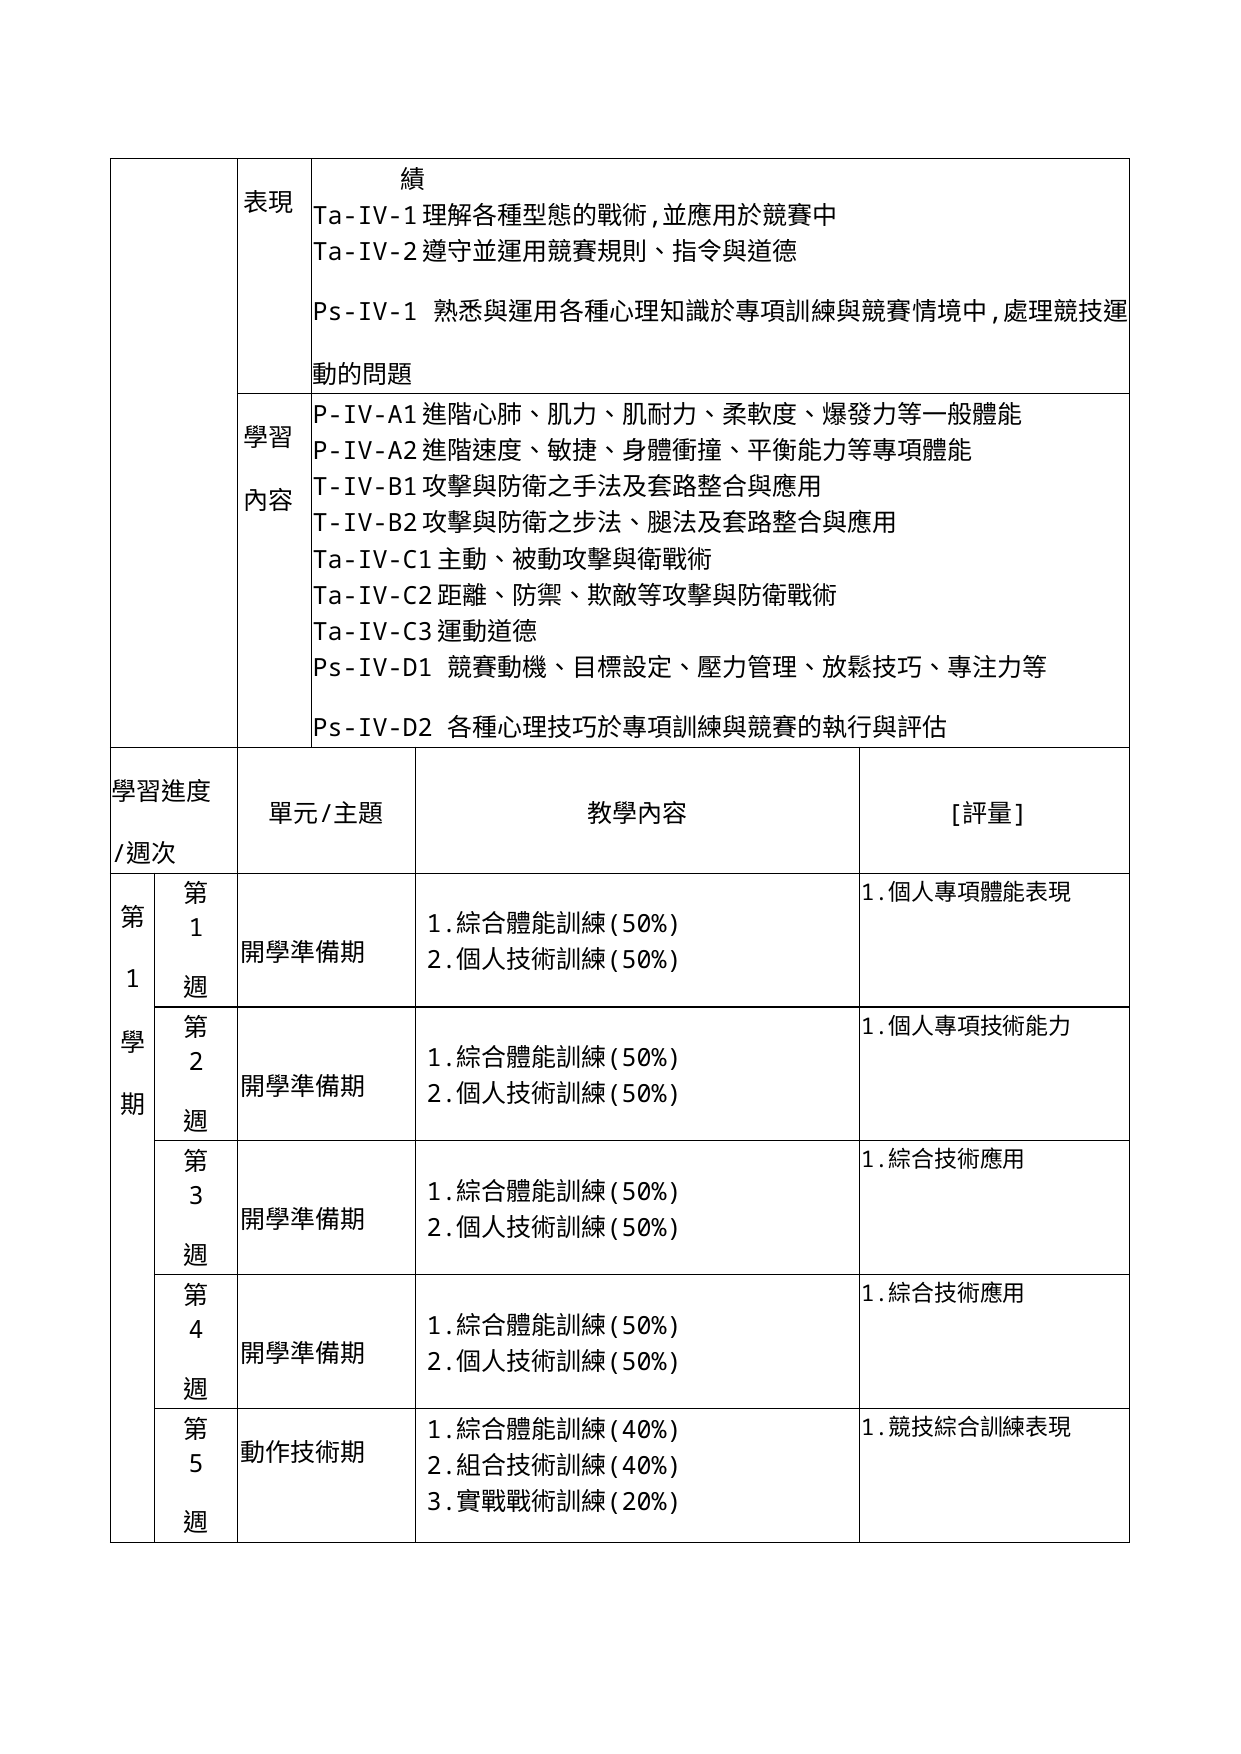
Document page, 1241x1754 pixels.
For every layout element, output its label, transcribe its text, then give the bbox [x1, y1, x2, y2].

table_cell 1.個人專項體能表現 [860, 874, 1129, 1006]
table_cell 1.綜合體能訓練(50%) 2.個人技術訓練(50%) [416, 1275, 859, 1408]
table_cell 1.綜合體能訓練(40%) 2.組合技術訓練(40%) 3.實戰戰術訓練(20%) [416, 1409, 859, 1542]
table_cell 第 1 週 [155, 874, 237, 1006]
table_cell 動作技術期 [238, 1409, 415, 1542]
table_cell 績 Ta-IV-1理解各種型態的戰術,並應用於競賽中 Ta-IV-2遵守並運用競賽規則、指令與道德 Ps-IV-1 熟悉與運用各種心理知識於專項訓練與競賽情境中,處理競技運動的問題 [312, 159, 1129, 393]
table_cell 教學內容 [416, 748, 859, 873]
table_cell 1.綜合體能訓練(50%) 2.個人技術訓練(50%) [416, 874, 859, 1006]
table_cell 單元/主題 [238, 748, 415, 873]
table_cell 開學準備期 [238, 1141, 415, 1274]
table_cell P-IV-A1進階心肺、肌力、肌耐力、柔軟度、爆發力等一般體能 P-IV-A2進階速度、敏捷、身體衝撞、平衡能力等專項體能 T-IV-B1攻擊與防衛之手法及套路整合與應用 T-IV-B2攻擊與防衛之步法、腿法及套路整合與應用 Ta-IV-C1主動、被動攻擊與衛戰術 Ta-IV-C2距離、防禦、欺敵等攻擊與防衛戰術 Ta-IV-C3運動道德 Ps-IV-D1 競賽動機、目標設定、壓力管理、放鬆技巧、專注力等 Ps-IV-D2 各種心理技巧於專項訓練與競賽的執行與評估 [312, 394, 1129, 747]
table_cell 學習內容 [238, 394, 311, 747]
table_cell 第 5 週 [155, 1409, 237, 1542]
table_cell 第 4 週 [155, 1275, 237, 1408]
table_cell 第 1 學期 [111, 874, 154, 1542]
table_cell [111, 159, 237, 747]
table_cell 1.綜合技術應用 [860, 1275, 1129, 1408]
table_cell 1.綜合技術應用 [860, 1141, 1129, 1274]
table_cell 開學準備期 [238, 1008, 415, 1140]
table_cell 學習進度 /週次 [111, 748, 237, 873]
table_cell 第 2 週 [155, 1008, 237, 1140]
table_cell [評量] [860, 748, 1129, 873]
table_cell 第 3 週 [155, 1141, 237, 1274]
table_cell 開學準備期 [238, 1275, 415, 1408]
table_cell 1.綜合體能訓練(50%) 2.個人技術訓練(50%) [416, 1008, 859, 1140]
table_cell 1.綜合體能訓練(50%) 2.個人技術訓練(50%) [416, 1141, 859, 1274]
table_cell 1.個人專項技術能力 [860, 1008, 1129, 1140]
table_cell 開學準備期 [238, 874, 415, 1006]
table_cell 1.競技綜合訓練表現 [860, 1409, 1129, 1542]
table_cell 表現 [238, 159, 311, 393]
